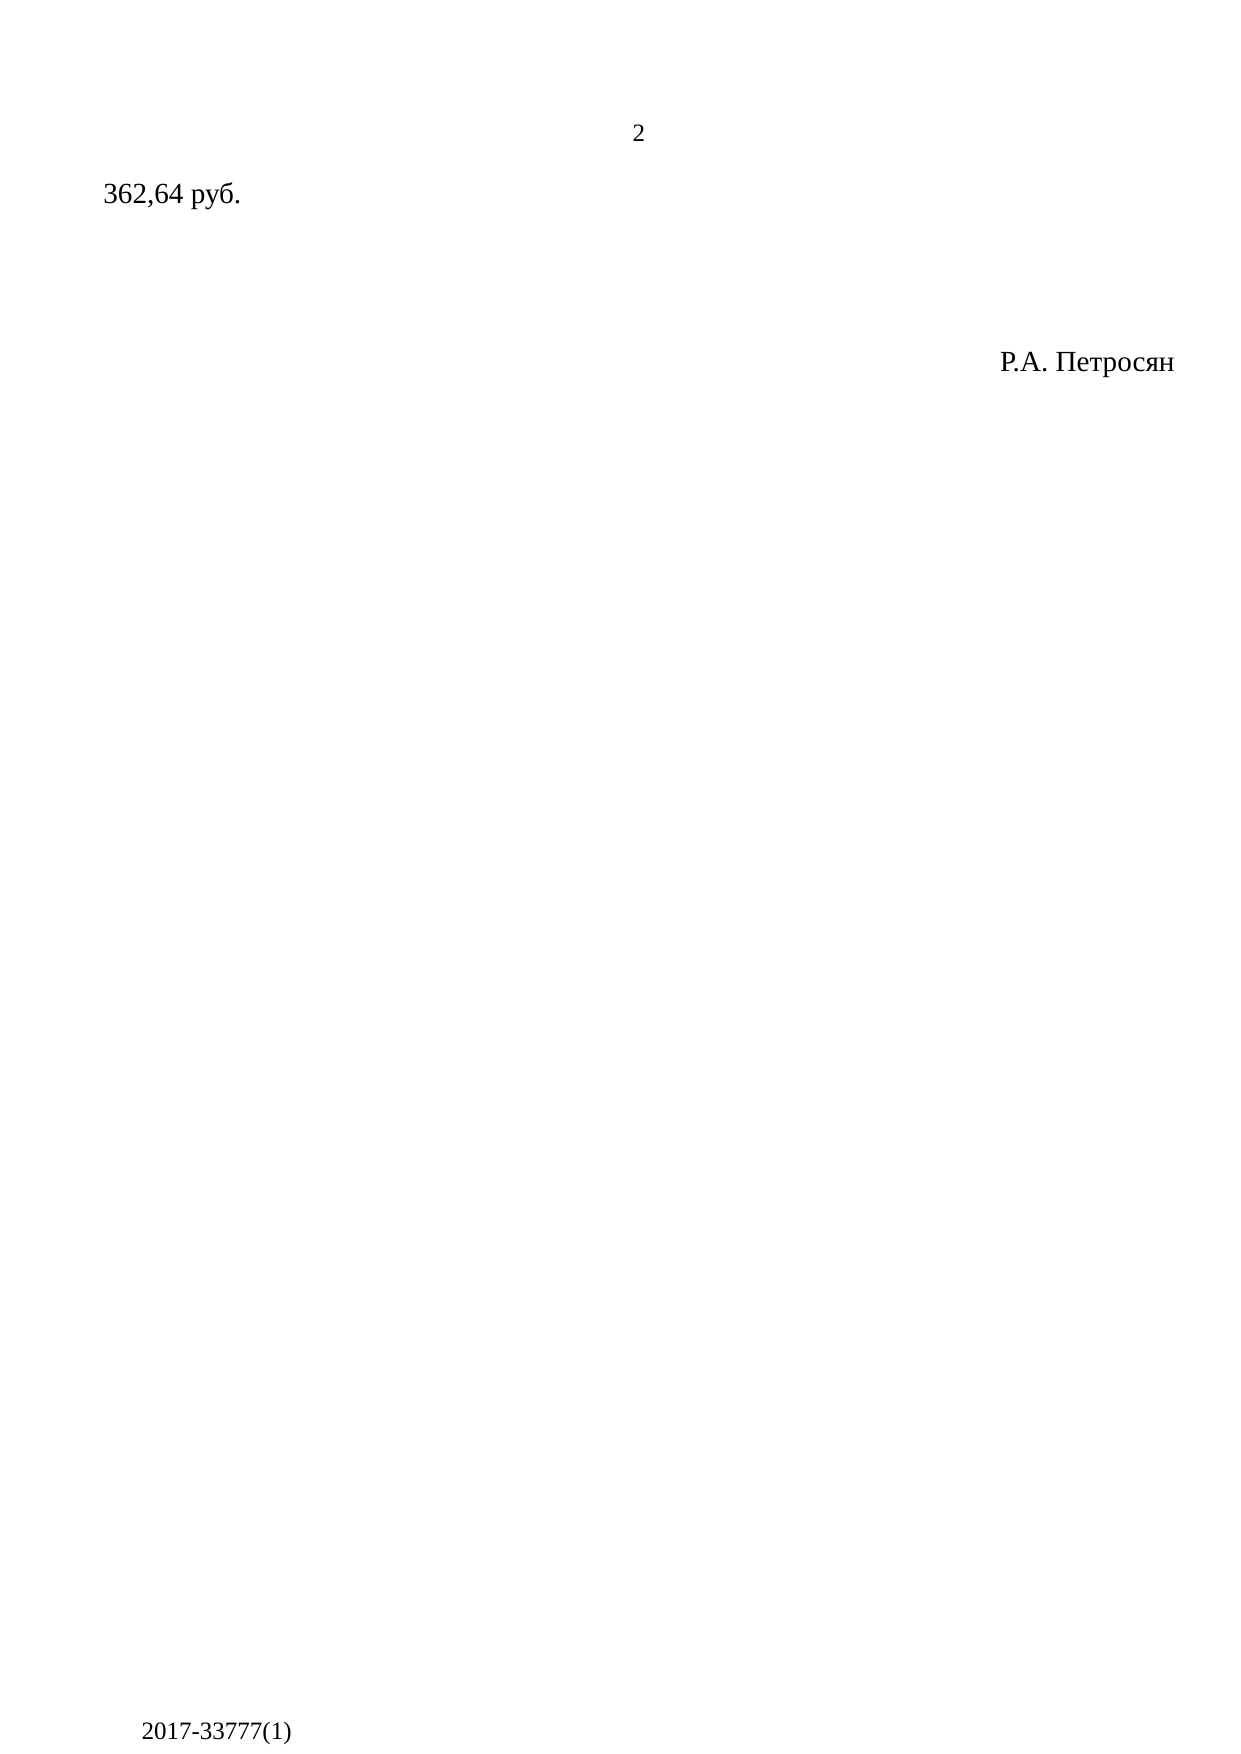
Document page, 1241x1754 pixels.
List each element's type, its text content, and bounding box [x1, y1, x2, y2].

text 362,64 руб. [103, 176, 1174, 210]
text Р.А. Петросян [103, 344, 1174, 378]
